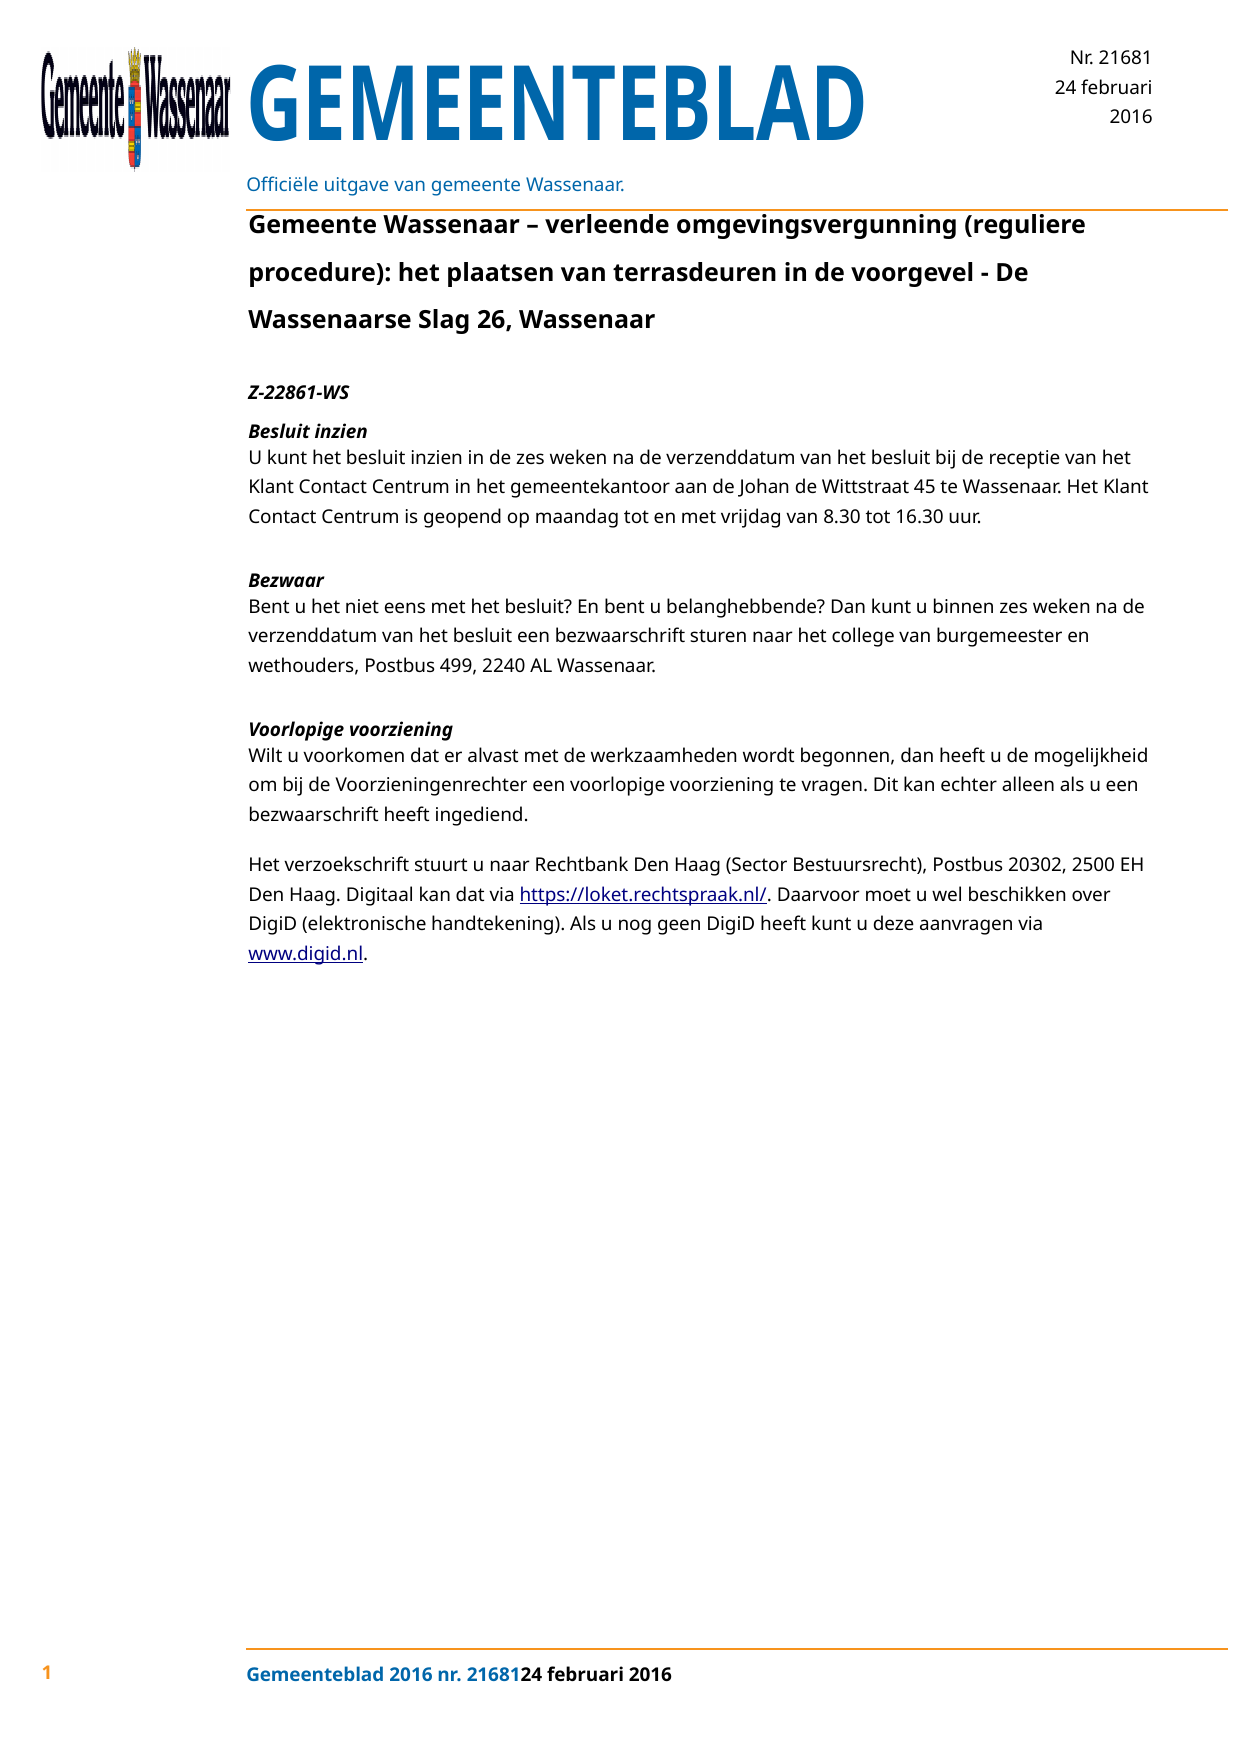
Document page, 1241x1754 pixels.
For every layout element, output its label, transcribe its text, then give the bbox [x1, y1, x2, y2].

text Besluit inzien [248, 418, 1152, 444]
text Z-22861-WS [248, 379, 1152, 405]
text Het verzoekschrift stuurt u naar Rechtbank Den Haag (Sector Bestuursrecht), Postbus 20302, 2500 EH Den Haag. Digitaal kan dat via https://loket.rechtspraak.nl/. Daarvoor moet u wel beschikken over DigiD (elektronische handtekening). Als u nog geen DigiD heeft kunt u deze aanvragen via www.digid.nl. [248, 851, 1152, 966]
text Bent u het niet eens met het besluit? En bent u belanghebbende? Dan kunt u binnen zes weken na de verzenddatum van het besluit een bezwaarschrift sturen naar het college van burgemeester en wethouders, Postbus 499, 2240 AL Wassenaar. [248, 593, 1152, 678]
text Gemeente Wassenaar – verleende omgevingsvergunning (reguliere procedure): het plaatsen van terrasdeuren in de voorgevel - De Wassenaarse Slag 26, Wassenaar [248, 211, 1152, 336]
text U kunt het besluit inzien in de zes weken na de verzenddatum van het besluit bij de receptie van het Klant Contact Centrum in het gemeentekantoor aan de Johan de Wittstraat 45 te Wassenaar. Het Klant Contact Centrum is geopend op maandag tot en met vrijdag van 8.30 tot 16.30 uur. [248, 444, 1152, 529]
picture [41, 47, 231, 172]
text Wilt u voorkomen dat er alvast met de werkzaamheden wordt begonnen, dan heeft u de mogelijkheid om bij de Voorzieningenrechter een voorlopige voorziening te vragen. Dit kan echter alleen als u een bezwaarschrift heeft ingediend. [248, 742, 1152, 827]
text Voorlopige voorziening [248, 716, 1152, 742]
text Bezwaar [248, 567, 1152, 593]
